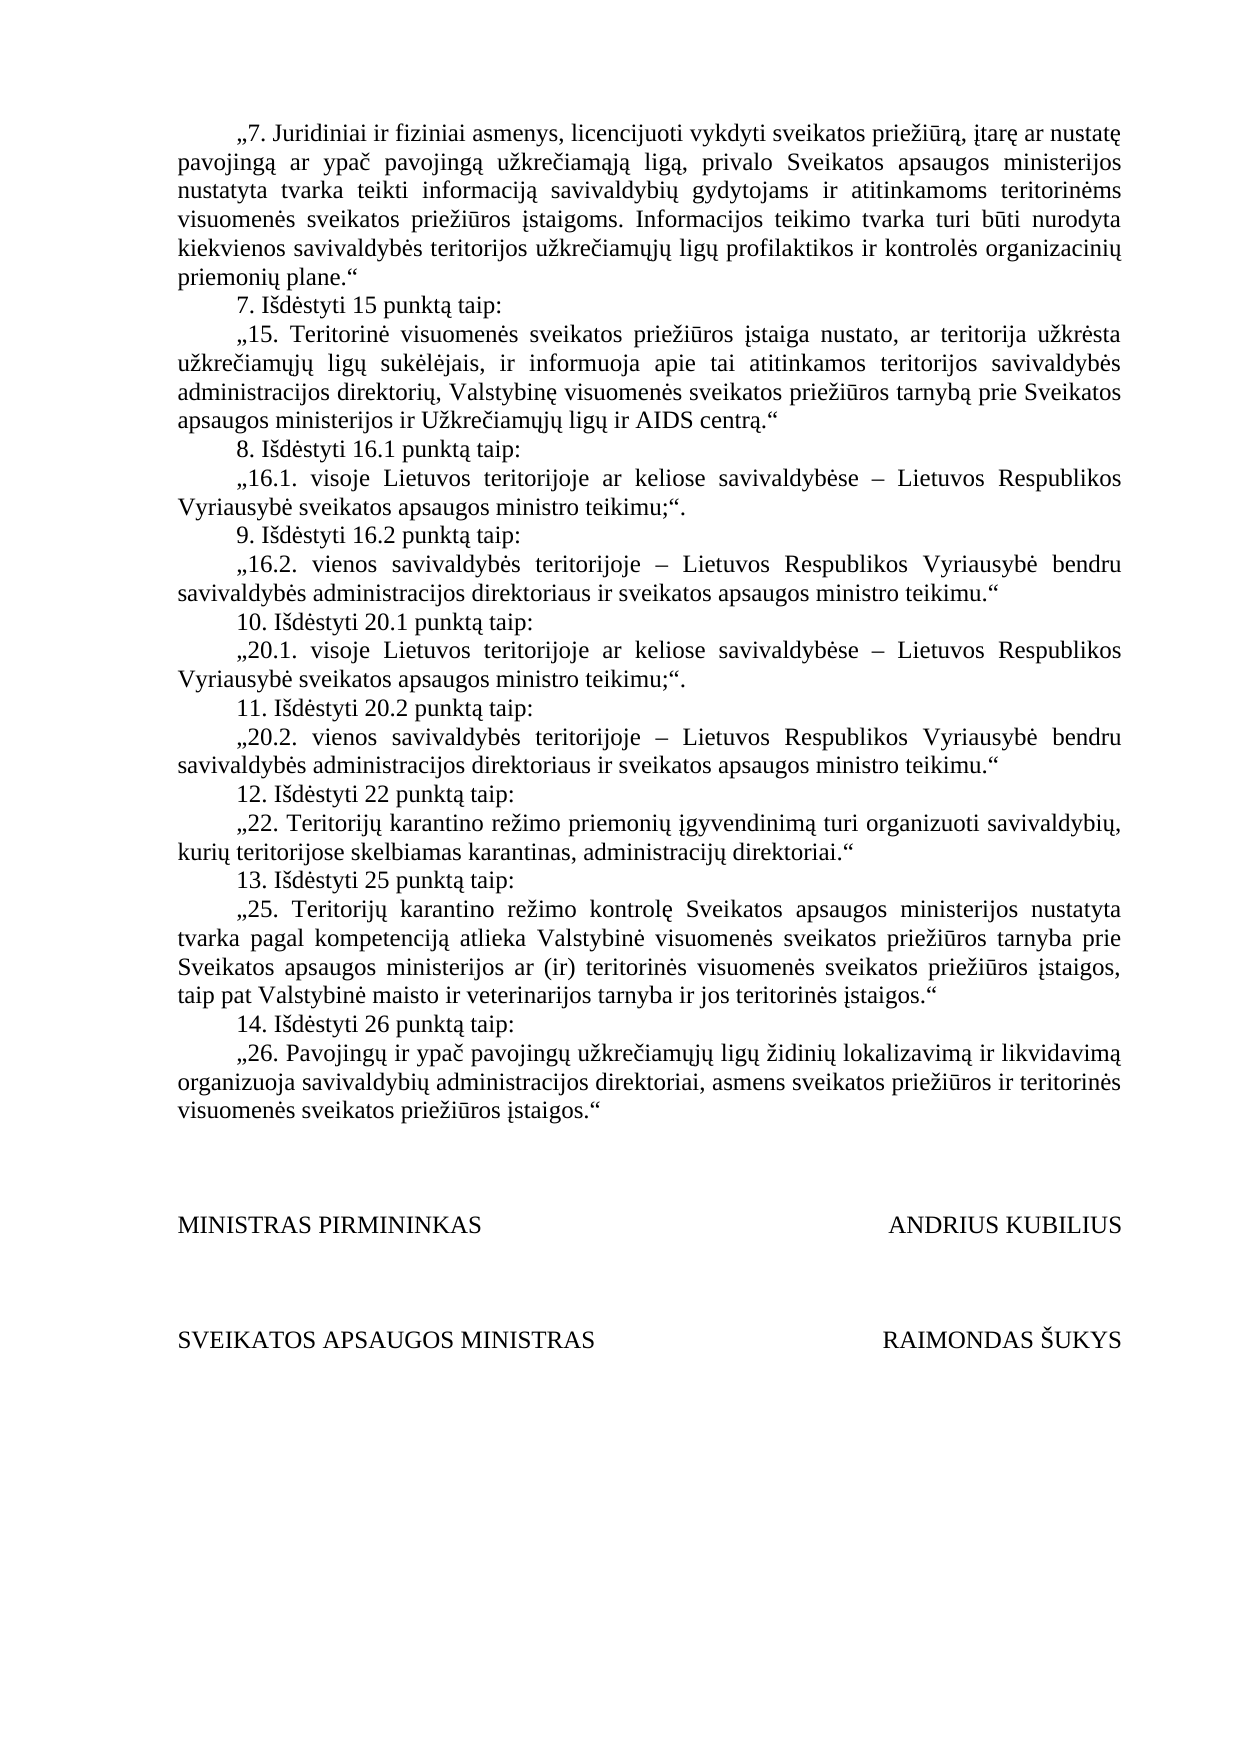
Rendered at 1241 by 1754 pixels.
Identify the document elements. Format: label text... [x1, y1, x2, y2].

text „22. Teritorijų karantino režimo priemonių įgyvendinimą turi organizuoti savivaldybių, kurių teritorijose skelbiamas karantinas, administracijų direktoriai.“ [177, 808, 1122, 866]
text „15. Teritorinė visuomenės sveikatos priežiūros įstaiga nustato, ar teritorija užkrėsta užkrečiamųjų ligų sukėlėjais, ir informuoja apie tai atitinkamos teritorijos savivaldybės administracijos direktorių, Valstybinę visuomenės sveikatos priežiūros tarnybą prie Sveikatos apsaugos ministerijos ir Užkrečiamųjų ligų ir AIDS centrą.“ [177, 319, 1122, 434]
text „20.1. visoje Lietuvos teritorijoje ar keliose savivaldybėse – Lietuvos Respublikos Vyriausybė sveikatos apsaugos ministro teikimu;“. [177, 636, 1122, 693]
text 14. Išdėstyti 26 punktą taip: [177, 1009, 1122, 1038]
text 9. Išdėstyti 16.2 punktą taip: [177, 521, 1122, 549]
text 11. Išdėstyti 20.2 punktą taip: [177, 693, 1122, 722]
text MINISTRAS PIRMININKAS ANDRIUS KUBILIUS [177, 1211, 1122, 1239]
text SVEIKATOS APSAUGOS MINISTRAS RAIMONDAS ŠUKYS [177, 1326, 1122, 1354]
text „25. Teritorijų karantino režimo kontrolę Sveikatos apsaugos ministerijos nustatyta tvarka pagal kompetenciją atlieka Valstybinė visuomenės sveikatos priežiūros tarnyba prie Sveikatos apsaugos ministerijos ar (ir) teritorinės visuomenės sveikatos priežiūros įstaigos, taip pat Valstybinė maisto ir veterinarijos tarnyba ir jos teritorinės įstaigos.“ [177, 894, 1122, 1009]
text 10. Išdėstyti 20.1 punktą taip: [177, 607, 1122, 636]
text „16.1. visoje Lietuvos teritorijoje ar keliose savivaldybėse – Lietuvos Respublikos Vyriausybė sveikatos apsaugos ministro teikimu;“. [177, 463, 1122, 521]
text „26. Pavojingų ir ypač pavojingų užkrečiamųjų ligų židinių lokalizavimą ir likvidavimą organizuoja savivaldybių administracijos direktoriai, asmens sveikatos priežiūros ir teritorinės visuomenės sveikatos priežiūros įstaigos.“ [177, 1038, 1122, 1124]
text 8. Išdėstyti 16.1 punktą taip: [177, 434, 1122, 463]
text „20.2. vienos savivaldybės teritorijoje – Lietuvos Respublikos Vyriausybė bendru savivaldybės administracijos direktoriaus ir sveikatos apsaugos ministro teikimu.“ [177, 722, 1122, 779]
text 7. Išdėstyti 15 punktą taip: [177, 291, 1122, 319]
text „16.2. vienos savivaldybės teritorijoje – Lietuvos Respublikos Vyriausybė bendru savivaldybės administracijos direktoriaus ir sveikatos apsaugos ministro teikimu.“ [177, 549, 1122, 607]
text 13. Išdėstyti 25 punktą taip: [177, 866, 1122, 894]
text 12. Išdėstyti 22 punktą taip: [177, 779, 1122, 808]
text „7. Juridiniai ir fiziniai asmenys, licencijuoti vykdyti sveikatos priežiūrą, įtarę ar nustatę pavojingą ar ypač pavojingą užkrečiamąją ligą, privalo Sveikatos apsaugos ministerijos nustatyta tvarka teikti informaciją savivaldybių gydytojams ir atitinkamoms teritorinėms visuomenės sveikatos priežiūros įstaigoms. Informacijos teikimo tvarka turi būti nurodyta kiekvienos savivaldybės teritorijos užkrečiamųjų ligų profilaktikos ir kontrolės organizacinių priemonių plane.“ [177, 118, 1122, 291]
